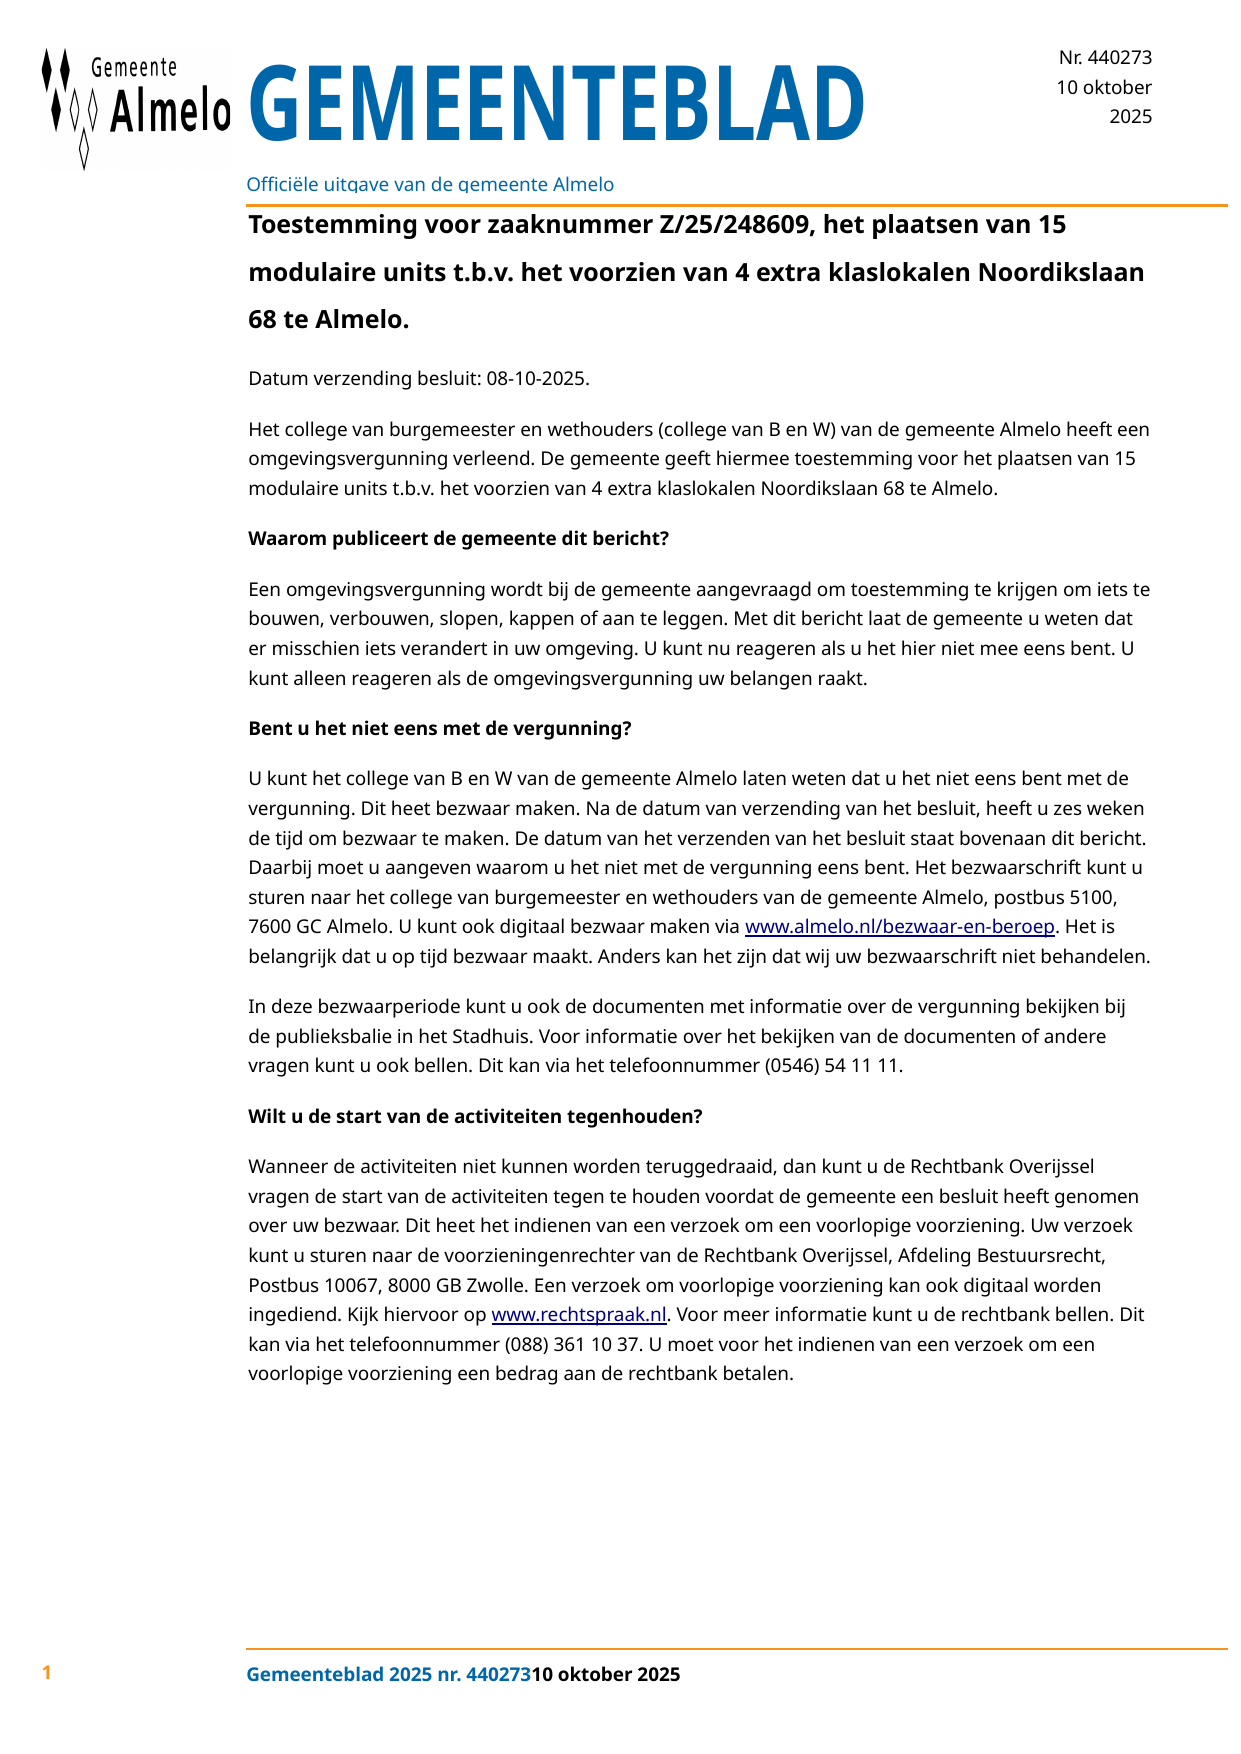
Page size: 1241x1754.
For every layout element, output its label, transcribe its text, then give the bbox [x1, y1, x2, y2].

text Wilt u de start van de activiteiten tegenhouden? [248, 1103, 1152, 1129]
text Waarom publiceert de gemeente dit bericht? [248, 526, 1152, 551]
text Toestemming voor zaaknummer Z/25/248609, het plaatsen van 15 modulaire units t.b.v. het voorzien van 4 extra klaslokalen Noordikslaan 68 te Almelo. [248, 207, 1152, 336]
text In deze bezwaarperiode kunt u ook de documenten met informatie over de vergunning bekijken bij de publieksbalie in het Stadhuis. Voor informatie over het bekijken van de documenten of andere vragen kunt u ook bellen. Dit kan via het telefoonnummer (0546) 54 11 11. [248, 993, 1152, 1078]
text Wanneer de activiteiten niet kunnen worden teruggedraaid, dan kunt u de Rechtbank Overijssel vragen de start van de activiteiten tegen te houden voordat de gemeente een besluit heeft genomen over uw bezwaar. Dit heet het indienen van een verzoek om een voorlopige voorziening. Uw verzoek kunt u sturen naar de voorzieningenrechter van de Rechtbank Overijssel, Afdeling Bestuursrecht, Postbus 10067, 8000 GB Zwolle. Een verzoek om voorlopige voorziening kan ook digitaal worden ingediend. Kijk hiervoor op www.rechtspraak.nl. Voor meer informatie kunt u de rechtbank bellen. Dit kan via het telefoonnummer (088) 361 10 37. U moet voor het indienen van een verzoek om een voorlopige voorziening een bedrag aan de rechtbank betalen. [248, 1153, 1152, 1386]
text Een omgevingsvergunning wordt bij de gemeente aangevraagd om toestemming te krijgen om iets te bouwen, verbouwen, slopen, kappen of aan te leggen. Met dit bericht laat de gemeente u weten dat er misschien iets verandert in uw omgeving. U kunt nu reageren als u het hier niet mee eens bent. U kunt alleen reageren als de omgevingsvergunning uw belangen raakt. [248, 576, 1152, 690]
text Bent u het niet eens met de vergunning? [248, 715, 1152, 741]
text U kunt het college van B en W van de gemeente Almelo laten weten dat u het niet eens bent met de vergunning. Dit heet bezwaar maken. Na de datum van verzending van het besluit, heeft u zes weken de tijd om bezwaar te maken. De datum van het verzenden van het besluit staat bovenaan dit bericht. Daarbij moet u aangeven waarom u het niet met de vergunning eens bent. Het bezwaarschrift kunt u sturen naar het college van burgemeester en wethouders van de gemeente Almelo, postbus 5100, 7600 GC Almelo. U kunt ook digitaal bezwaar maken via www.almelo.nl/bezwaar-en-beroep. Het is belangrijk dat u op tijd bezwaar maakt. Anders kan het zijn dat wij uw bezwaarschrift niet behandelen. [248, 766, 1152, 969]
picture [41, 47, 231, 172]
text Datum verzending besluit: 08-10-2025. [248, 366, 1152, 391]
text Het college van burgemeester en wethouders (college van B en W) van de gemeente Almelo heeft een omgevingsvergunning verleend. De gemeente geeft hiermee toestemming voor het plaatsen van 15 modulaire units t.b.v. het voorzien van 4 extra klaslokalen Noordikslaan 68 te Almelo. [248, 416, 1152, 501]
